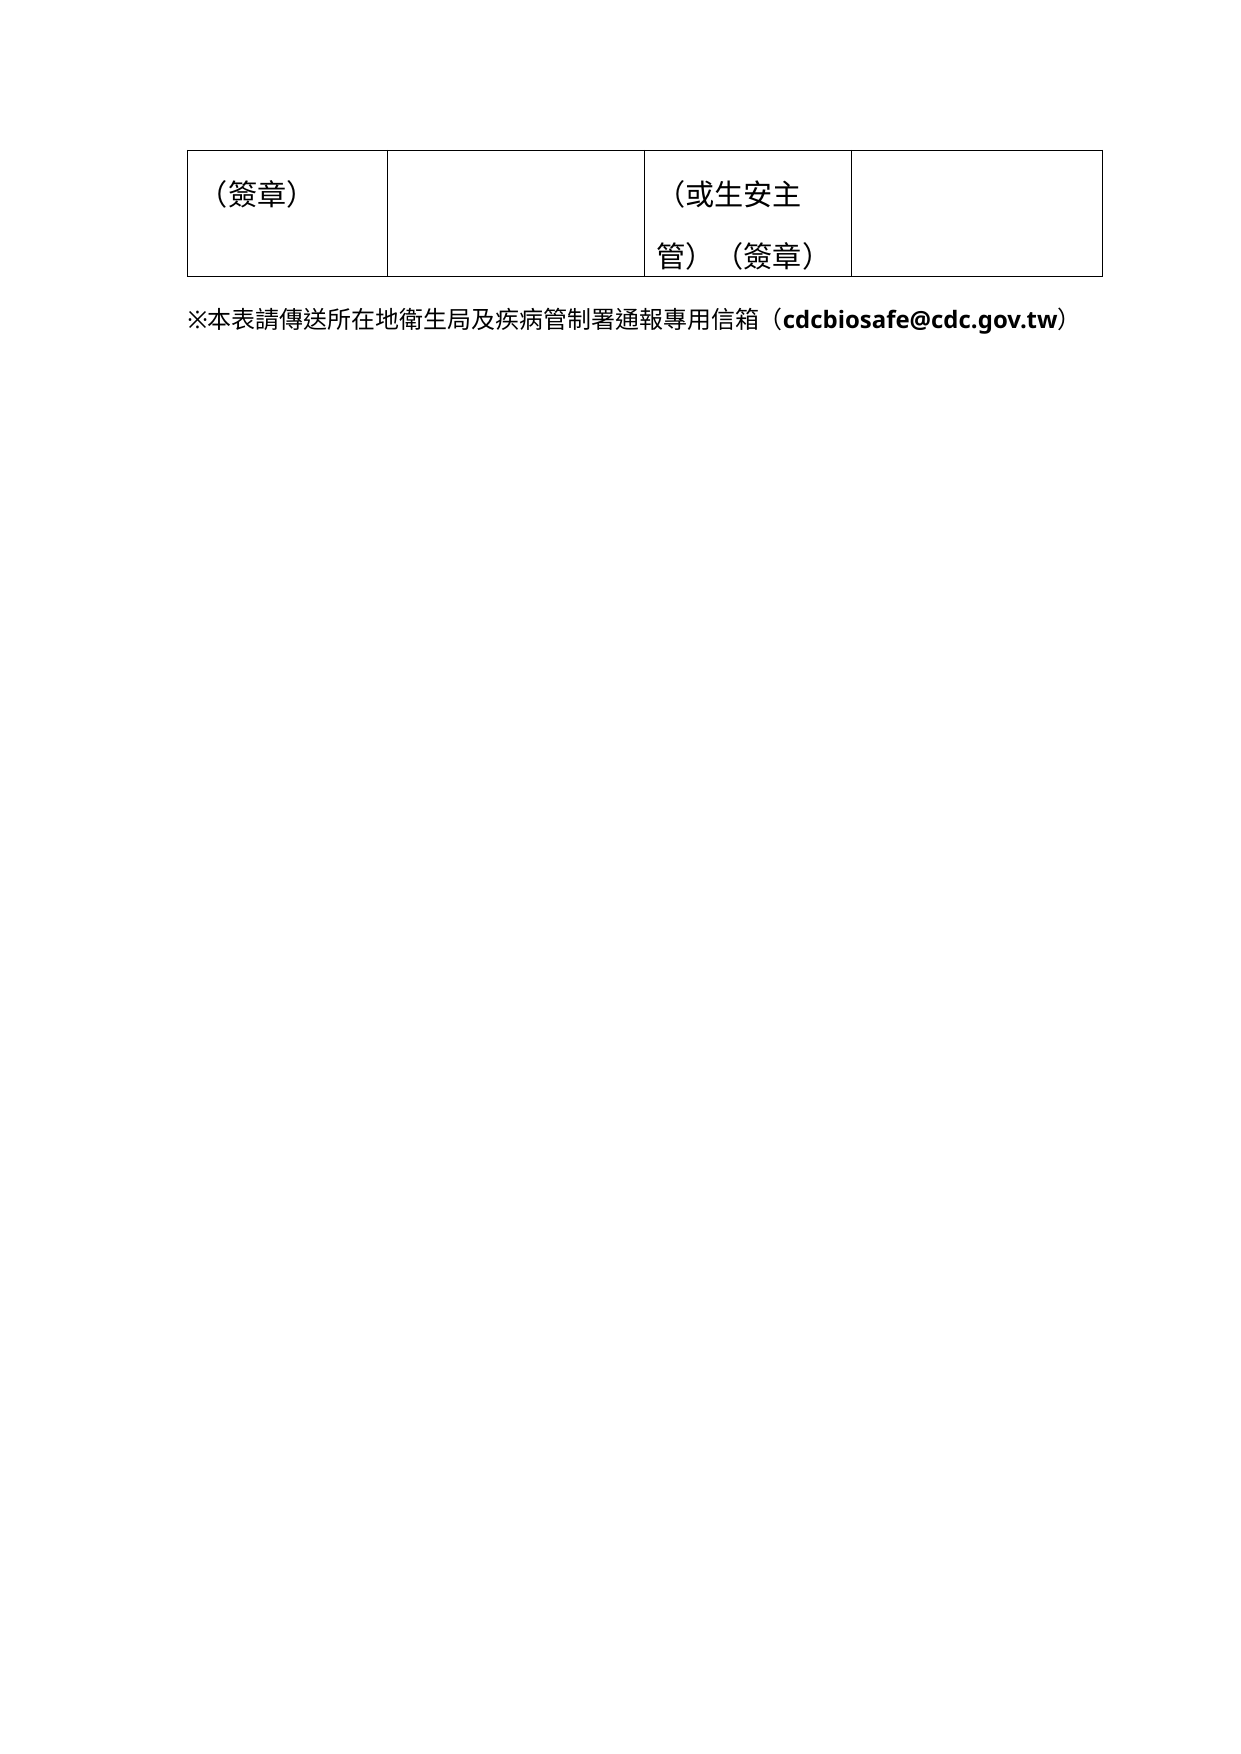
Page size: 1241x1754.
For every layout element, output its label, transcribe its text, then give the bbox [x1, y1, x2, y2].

table_cell （或生安主管）（簽章） [645, 151, 851, 276]
table_cell [388, 151, 644, 276]
table_cell （簽章） [188, 151, 387, 276]
text ※本表請傳送所在地衛生局及疾病管制署通報專用信箱（cdcbiosafe@cdc.gov.tw） [187, 277, 1152, 339]
table_cell [852, 151, 1102, 276]
